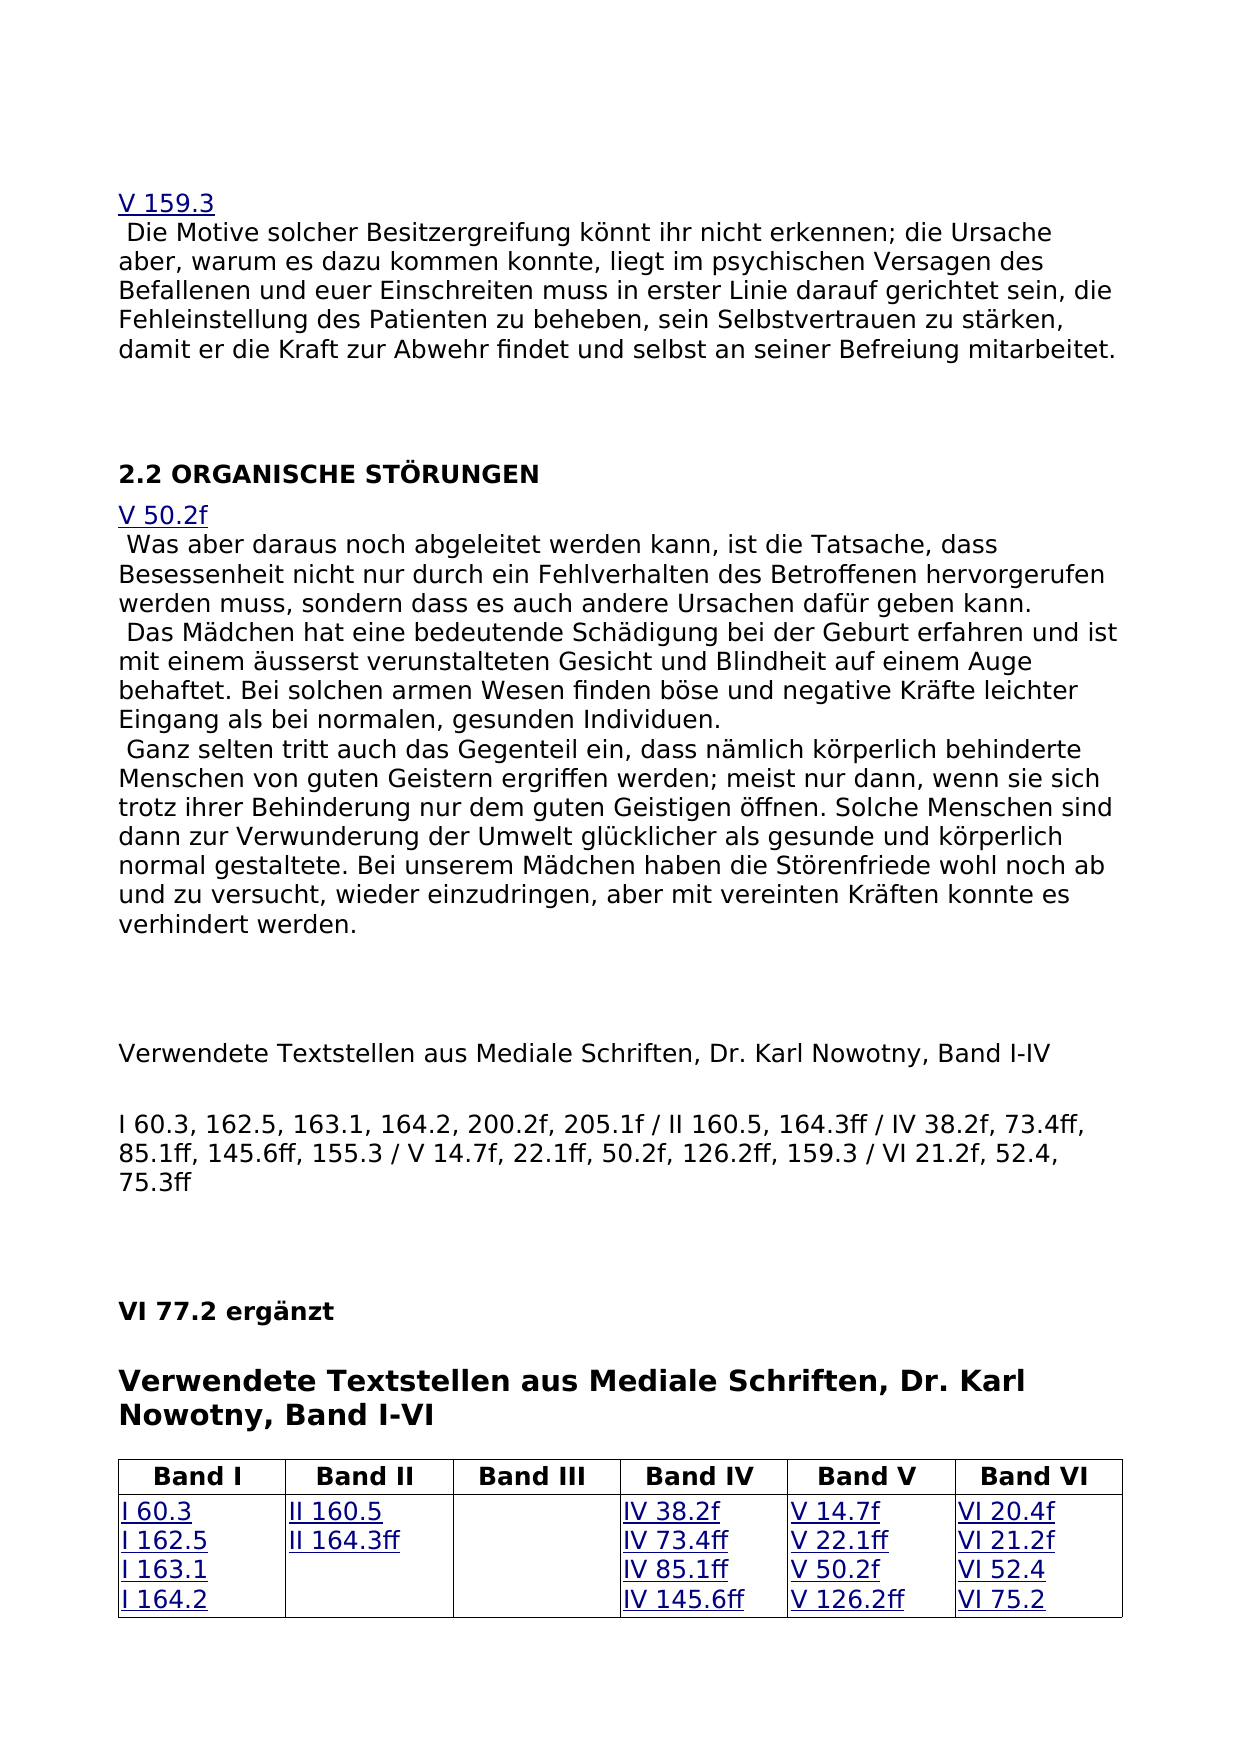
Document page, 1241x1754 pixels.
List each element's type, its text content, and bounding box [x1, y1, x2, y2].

table_cell V 14.7f V 22.1ff V 50.2f V 126.2ff [788, 1495, 955, 1617]
subtitle Verwendete Textstellen aus Mediale Schriften, Dr. Karl Nowotny, Band I-VI [118, 1364, 1122, 1432]
table_header Band VI [956, 1460, 1122, 1494]
table_header Band IV [621, 1460, 787, 1494]
table_cell VI 20.4f VI 21.2f VI 52.4 VI 75.2 [956, 1495, 1122, 1617]
text VI 77.2 ergänzt [118, 1297, 1122, 1326]
text V 159.3 Die Motive solcher Besitzergreifung könnt ihr nicht erkennen; die Ursache aber, warum es dazu kommen konnte, liegt im psychischen Versagen des Befallenen und euer Einschreiten muss in erster Linie darauf gerich­tet sein, die Fehleinstellung des Patienten zu beheben, sein Selbstvertrauen zu stärken, damit er die Kraft zur Abwehr findet und selbst an seiner Befreiung mitarbei­tet. [118, 189, 1122, 422]
table_cell II 160.5 II 164.3ff [286, 1495, 453, 1617]
subtitle 2.2 ORGANISCHE STÖRUNGEN [118, 460, 1122, 489]
table_header Band I [119, 1460, 285, 1494]
text Verwendete Textstellen aus Mediale Schriften, Dr. Karl Nowotny, Band I-IV [118, 1039, 1122, 1097]
text [118, 118, 1122, 176]
table_header Band II [286, 1460, 453, 1494]
table_header Band V [788, 1460, 955, 1494]
table_header Band III [454, 1460, 620, 1494]
text I 60.3, 162.5, 163.1, 164.2, 200.2f, 205.1f / II 160.5, 164.3ff / IV 38.2f, 73.4ff, 85.1ff, 145.6ff, 155.3 / V 14.7f, 22.1ff, 50.2f, 126.2ff, 159.3 / VI 21.2f, 52.4, 75.3ff [118, 1110, 1122, 1285]
table_cell I 60.3 I 162.5 I 163.1 I 164.2 [119, 1495, 285, 1617]
text V 50.2f Was aber daraus noch abgelei­tet werden kann, ist die Tatsache, dass Besessenheit nicht nur durch ein Fehlverhalten des Betroffenen her­vor­gerufen werden muss, son­dern dass es auch andere Ursachen dafür geben kann. Das Mädchen hat eine bedeutende Schädigung bei der Geburt erfahren und ist mit einem äusserst verunstalte­ten Gesicht und Blindheit auf einem Auge behaftet. Bei solchen armen Wesen finden böse und negative Kräfte leichter Eingang als bei nor­malen, gesunden Individuen. Ganz selten tritt auch das Gegenteil ein, dass nämlich körperlich behinderte Men­schen von guten Geistern er­griffen werden; meist nur dann, wenn sie sich trotz ihrer Behinderung nur dem guten Geistigen öffnen. Sol­che Menschen sind dann zur Verwunderung der Umwelt glücklicher als gesunde und körperlich normal gestalte­te. Bei unserem Mädchen haben die Störenfriede wohl noch ab und zu versucht, wieder einzudringen, aber mit vereinten Kräften konnte es verhindert werden. [118, 501, 1122, 1026]
table_cell [454, 1495, 620, 1617]
table_cell IV 38.2f IV 73.4ff IV 85.1ff IV 145.6ff [621, 1495, 787, 1617]
